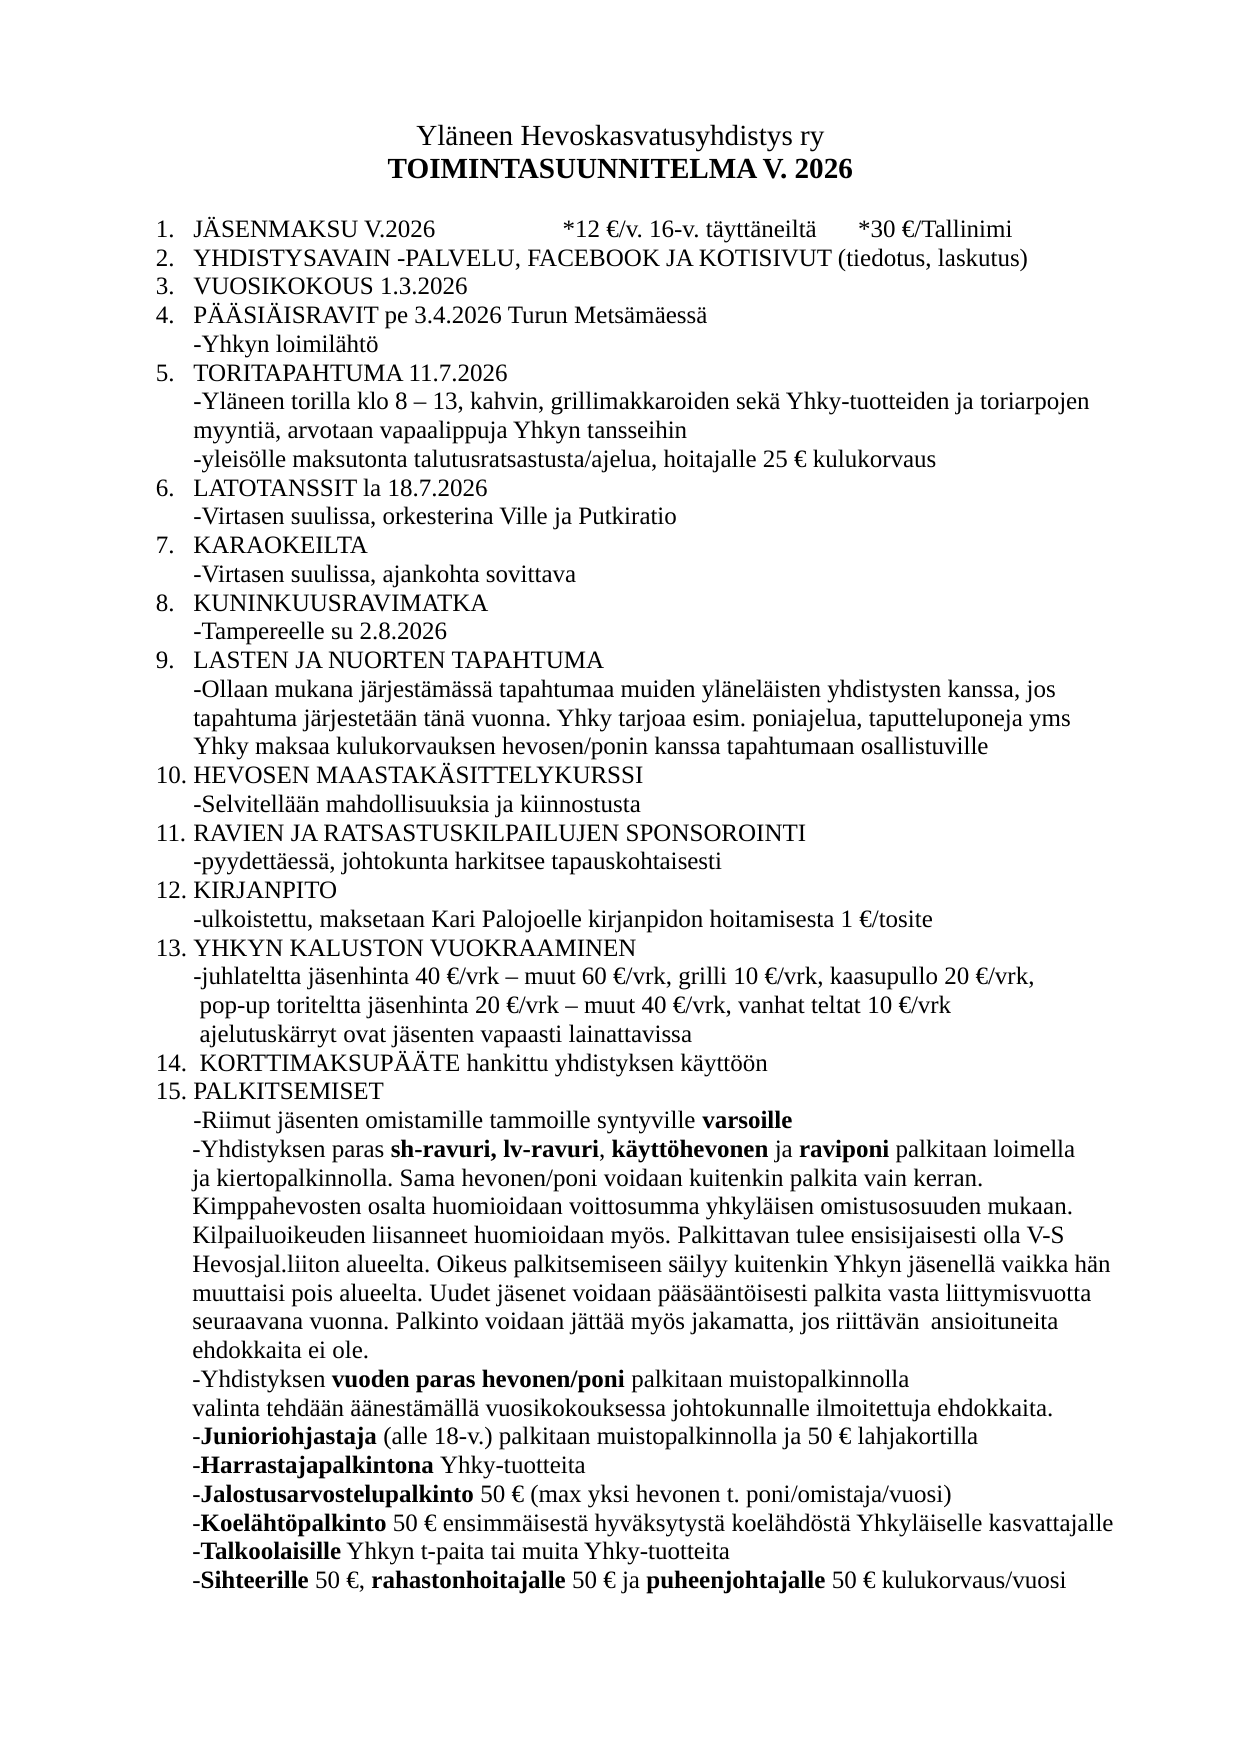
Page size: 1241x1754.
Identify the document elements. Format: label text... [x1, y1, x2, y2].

text ja kiertopalkinnolla. Sama hevonen/poni voidaan kuitenkin palkita vain kerran. Kimppahevosten osalta huomioidaan voittosumma yhkyläisen omistusosuuden mukaan. Kilpailuoikeuden liisanneet huomioidaan myös. Palkittavan tulee ensisijaisesti olla V-S Hevosjal.liiton alueelta. Oikeus palkitsemiseen säilyy kuitenkin Yhkyn jäsenellä vaikka hän muuttaisi pois alueelta. Uudet jäsenet voidaan pääsääntöisesti palkita vasta liittymisvuotta seuraavana vuonna. Palkinto voidaan jättää myös jakamatta, jos riittävän ansioituneita ehdokkaita ei ole. [118, 1163, 1122, 1364]
text valinta tehdään äänestämällä vuosikokouksessa johtokunnalle ilmoitettuja ehdokkaita. [118, 1393, 1122, 1421]
text -Talkoolaisille Yhkyn t-paita tai muita Yhky-tuotteita [118, 1536, 1122, 1565]
text -Jalostusarvostelupalkinto 50 € (max yksi hevonen t. poni/omistaja/vuosi) [118, 1479, 1122, 1508]
text Yläneen Hevoskasvatusyhdistys ry [118, 118, 1122, 152]
list HEVOSEN MAASTAKÄSITTELYKURSSI [156, 760, 1122, 789]
list JÄSENMAKSU V.2026 *12 €/v. 16-v. täyttäneiltä *30 €/Tallinimi [156, 214, 1122, 243]
list -Virtasen suulissa, orkesterina Ville ja Putkiratio [156, 501, 1122, 530]
list YHDISTYSAVAIN -PALVELU, FACEBOOK JA KOTISIVUT (tiedotus, laskutus) [156, 243, 1122, 271]
list -pyydettäessä, johtokunta harkitsee tapauskohtaisesti [156, 846, 1122, 875]
list KARAOKEILTA -Virtasen suulissa, ajankohta sovittava [156, 530, 1122, 588]
list LASTEN JA NUORTEN TAPAHTUMA [156, 645, 1122, 674]
list -Selvitellään mahdollisuuksia ja kiinnostusta [156, 789, 1122, 818]
text -Yhdistyksen paras sh-ravuri, lv-ravuri, käyttöhevonen ja raviponi palkitaan loimella [118, 1134, 1122, 1163]
list LATOTANSSIT la 18.7.2026 [156, 473, 1122, 501]
text -Yhdistyksen vuoden paras hevonen/poni palkitaan muistopalkinnolla [118, 1364, 1122, 1393]
list TORITAPAHTUMA 11.7.2026 [156, 358, 1122, 386]
list KIRJANPITO [156, 875, 1122, 904]
text TOIMINTASUUNNITELMA V. 2026 [118, 152, 1122, 185]
list pop-up toriteltta jäsenhinta 20 €/vrk – muut 40 €/vrk, vanhat teltat 10 €/vrk [156, 990, 1122, 1019]
list VUOSIKOKOUS 1.3.2026 [156, 271, 1122, 300]
list -yleisölle maksutonta talutusratsastusta/ajelua, hoitajalle 25 € kulukorvaus [156, 444, 1122, 473]
list -ulkoistettu, maksetaan Kari Palojoelle kirjanpidon hoitamisesta 1 €/tosite [156, 904, 1122, 933]
list -Riimut jäsenten omistamille tammoille syntyville varsoille [156, 1105, 1122, 1134]
list KUNINKUUSRAVIMATKA -Tampereelle su 2.8.2026 [156, 588, 1122, 645]
list -Yhkyn loimilähtö [156, 329, 1122, 358]
text -Koelähtöpalkinto 50 € ensimmäisestä hyväksytystä koelähdöstä Yhkyläiselle kasvattajalle [118, 1508, 1122, 1536]
list RAVIEN JA RATSASTUSKILPAILUJEN SPONSOROINTI [156, 818, 1122, 846]
list YHKYN KALUSTON VUOKRAAMINEN [156, 933, 1122, 961]
list -Ollaan mukana järjestämässä tapahtumaa muiden yläneläisten yhdistysten kanssa, jos tapahtuma järjestetään tänä vuonna. Yhky tarjoaa esim. poniajelua, taputteluponeja yms Yhky maksaa kulukorvauksen hevosen/ponin kanssa tapahtumaan osallistuville [156, 674, 1122, 760]
text -Junioriohjastaja (alle 18-v.) palkitaan muistopalkinnolla ja 50 € lahjakortilla [118, 1421, 1122, 1450]
list ajelutuskärryt ovat jäsenten vapaasti lainattavissa [156, 1019, 1122, 1048]
list PALKITSEMISET [156, 1076, 1122, 1105]
list PÄÄSIÄISRAVIT pe 3.4.2026 Turun Metsämäessä [156, 300, 1122, 329]
list -juhlateltta jäsenhinta 40 €/vrk – muut 60 €/vrk, grilli 10 €/vrk, kaasupullo 20 €/vrk, [156, 961, 1122, 990]
list KORTTIMAKSUPÄÄTE hankittu yhdistyksen käyttöön [156, 1048, 1122, 1076]
text -Sihteerille 50 €, rahastonhoitajalle 50 € ja puheenjohtajalle 50 € kulukorvaus/vuosi [118, 1565, 1122, 1594]
text -Harrastajapalkintona Yhky-tuotteita [118, 1450, 1122, 1479]
list -Yläneen torilla klo 8 – 13, kahvin, grillimakkaroiden sekä Yhky-tuotteiden ja toriarpojen myyntiä, arvotaan vapaalippuja Yhkyn tansseihin [156, 386, 1122, 444]
